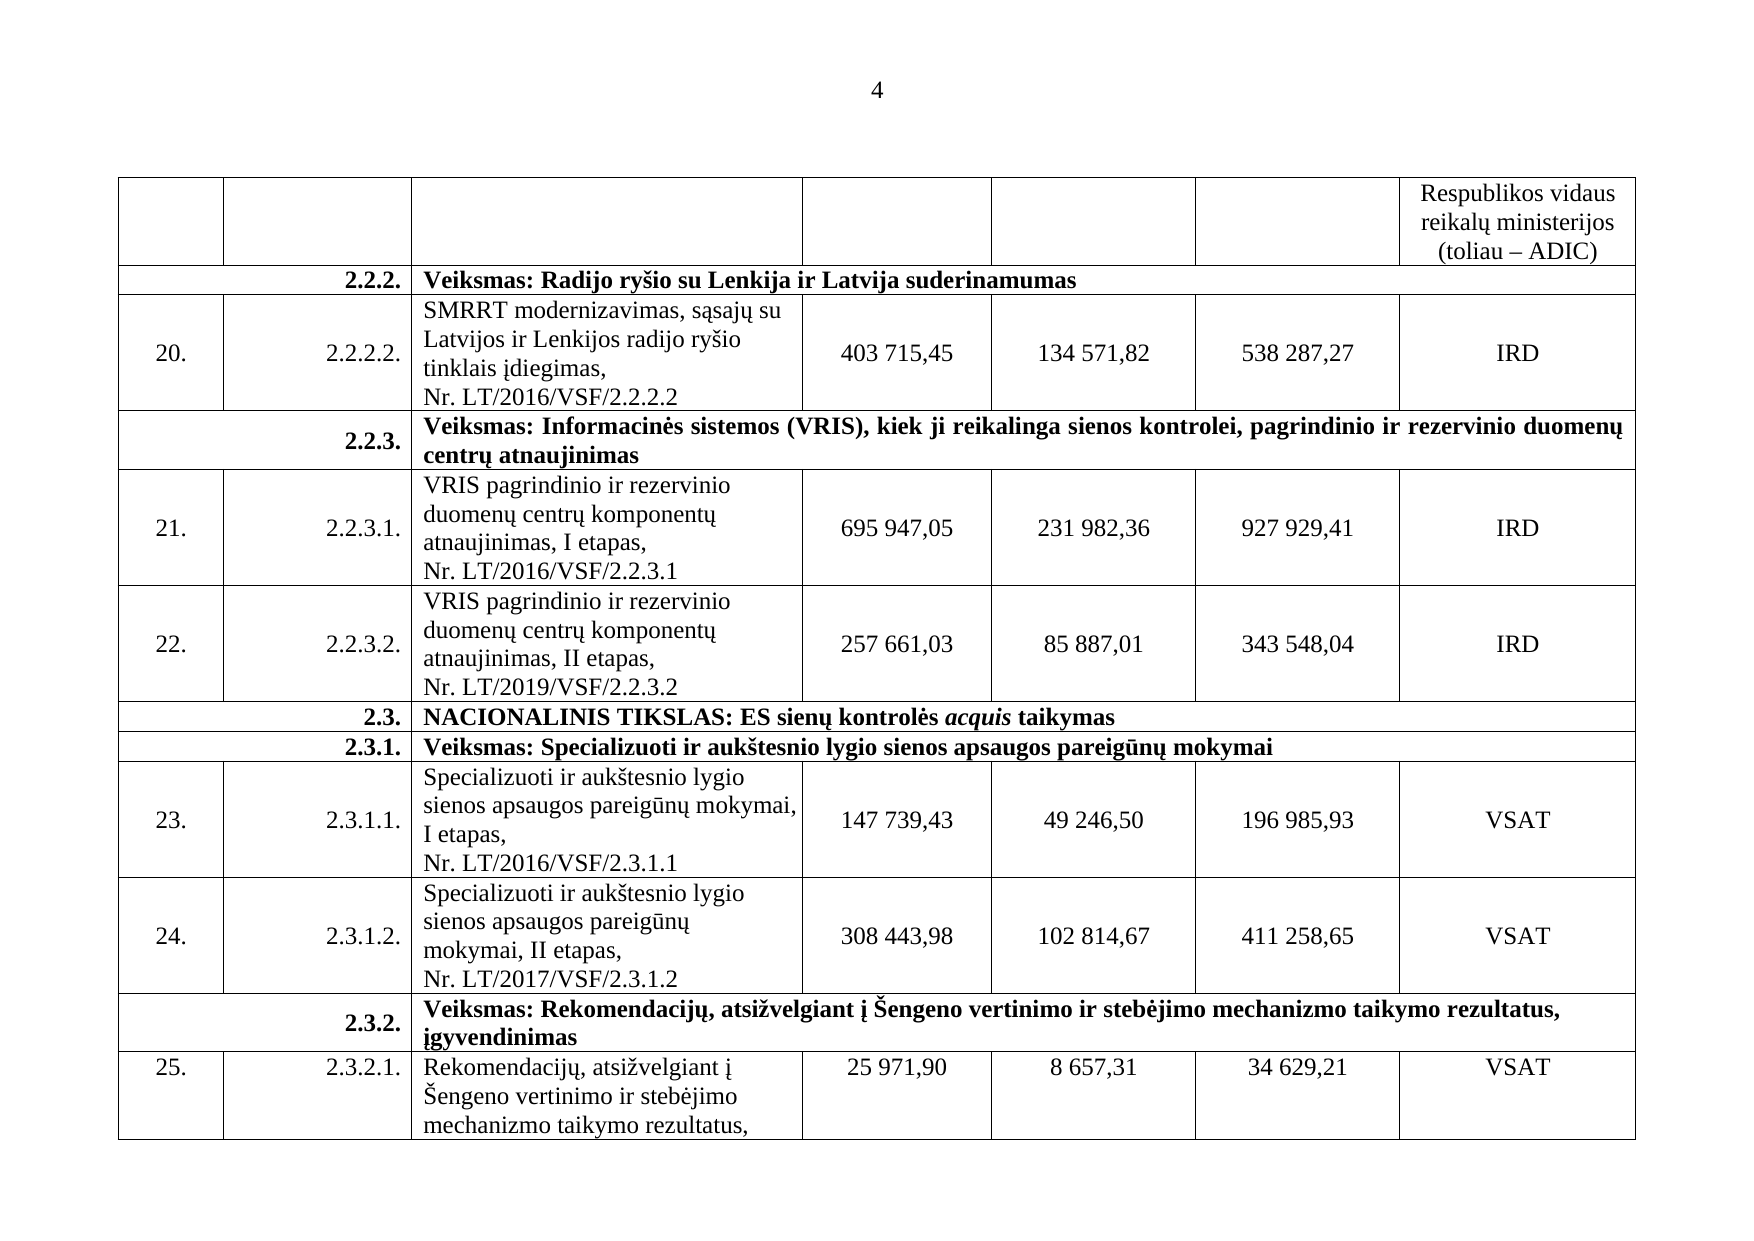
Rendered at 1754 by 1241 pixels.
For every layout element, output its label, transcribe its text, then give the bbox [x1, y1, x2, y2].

table_cell 538 287,27 [1196, 295, 1399, 410]
table_cell VSAT [1400, 878, 1635, 993]
table_cell 411 258,65 [1196, 878, 1399, 993]
table_cell 22. [119, 586, 223, 701]
table_cell Veiksmas: Radijo ryšio su Lenkija ir Latvija suderinamumas [412, 266, 1635, 294]
table_cell NACIONALINIS TIKSLAS: ES sienų kontrolės acquis taikymas [412, 702, 1635, 731]
table_cell VRIS pagrindinio ir rezervinio duomenų centrų komponentų atnaujinimas, II etapas, Nr. LT/2019/VSF/2.2.3.2 [412, 586, 802, 701]
table_cell IRD [1400, 586, 1635, 701]
table_cell 23. [119, 762, 223, 877]
table_cell IRD [1400, 295, 1635, 410]
table_cell Respublikos vidaus reikalų ministerijos (toliau – ADIC) [1400, 178, 1635, 264]
table_cell 20. [119, 295, 223, 410]
table_cell Rekomendacijų, atsižvelgiant į Šengeno vertinimo ir stebėjimo mechanizmo taikymo rezultatus, [412, 1052, 802, 1138]
table_cell [224, 178, 411, 264]
table_cell [1196, 178, 1399, 264]
table_cell 147 739,43 [803, 762, 991, 877]
table_cell 343 548,04 [1196, 586, 1399, 701]
table_cell Specializuoti ir aukštesnio lygio sienos apsaugos pareigūnų mokymai, II etapas, Nr. LT/2017/VSF/2.3.1.2 [412, 878, 802, 993]
table_cell 695 947,05 [803, 470, 991, 585]
table_cell [992, 178, 1195, 264]
table_cell 85 887,01 [992, 586, 1195, 701]
table_cell 2.2.3. [119, 411, 411, 469]
table_cell 2.2.3.2. [224, 586, 411, 701]
table_cell 102 814,67 [992, 878, 1195, 993]
table_cell VSAT [1400, 762, 1635, 877]
table_cell 2.3.1.2. [224, 878, 411, 993]
table_cell 21. [119, 470, 223, 585]
table_cell 2.3.2.1. [224, 1052, 411, 1138]
table_cell 49 246,50 [992, 762, 1195, 877]
table_cell 2.3.2. [119, 994, 411, 1051]
table_cell 2.2.2.2. [224, 295, 411, 410]
table_cell 2.2.3.1. [224, 470, 411, 585]
table_cell 257 661,03 [803, 586, 991, 701]
table_cell 2.3.1. [119, 732, 411, 761]
table_cell [412, 178, 802, 264]
table_cell VRIS pagrindinio ir rezervinio duomenų centrų komponentų atnaujinimas, I etapas, Nr. LT/2016/VSF/2.2.3.1 [412, 470, 802, 585]
table_cell 2.3. [119, 702, 411, 731]
table_cell 196 985,93 [1196, 762, 1399, 877]
table_cell 25 971,90 [803, 1052, 991, 1138]
table_cell [803, 178, 991, 264]
table_cell 403 715,45 [803, 295, 991, 410]
table_cell VSAT [1400, 1052, 1635, 1138]
table_cell SMRRT modernizavimas, sąsajų su Latvijos ir Lenkijos radijo ryšio tinklais įdiegimas, Nr. LT/2016/VSF/2.2.2.2 [412, 295, 802, 410]
table_cell Veiksmas: Informacinės sistemos (VRIS), kiek ji reikalinga sienos kontrolei, pagrindinio ir rezervinio duomenų centrų atnaujinimas [412, 411, 1635, 469]
table_cell 8 657,31 [992, 1052, 1195, 1138]
table_cell 927 929,41 [1196, 470, 1399, 585]
table_cell 308 443,98 [803, 878, 991, 993]
table_cell Specializuoti ir aukštesnio lygio sienos apsaugos pareigūnų mokymai, I etapas, Nr. LT/2016/VSF/2.3.1.1 [412, 762, 802, 877]
table_cell 2.2.2. [119, 266, 411, 294]
table_cell [119, 178, 223, 264]
table_cell Veiksmas: Specializuoti ir aukštesnio lygio sienos apsaugos pareigūnų mokymai [412, 732, 1635, 761]
table_cell IRD [1400, 470, 1635, 585]
table_cell 134 571,82 [992, 295, 1195, 410]
table_cell 2.3.1.1. [224, 762, 411, 877]
table_cell 25. [119, 1052, 223, 1138]
table_cell 34 629,21 [1196, 1052, 1399, 1138]
table_cell 231 982,36 [992, 470, 1195, 585]
table_cell Veiksmas: Rekomendacijų, atsižvelgiant į Šengeno vertinimo ir stebėjimo mechanizmo taikymo rezultatus, įgyvendinimas [412, 994, 1635, 1051]
table_cell 24. [119, 878, 223, 993]
